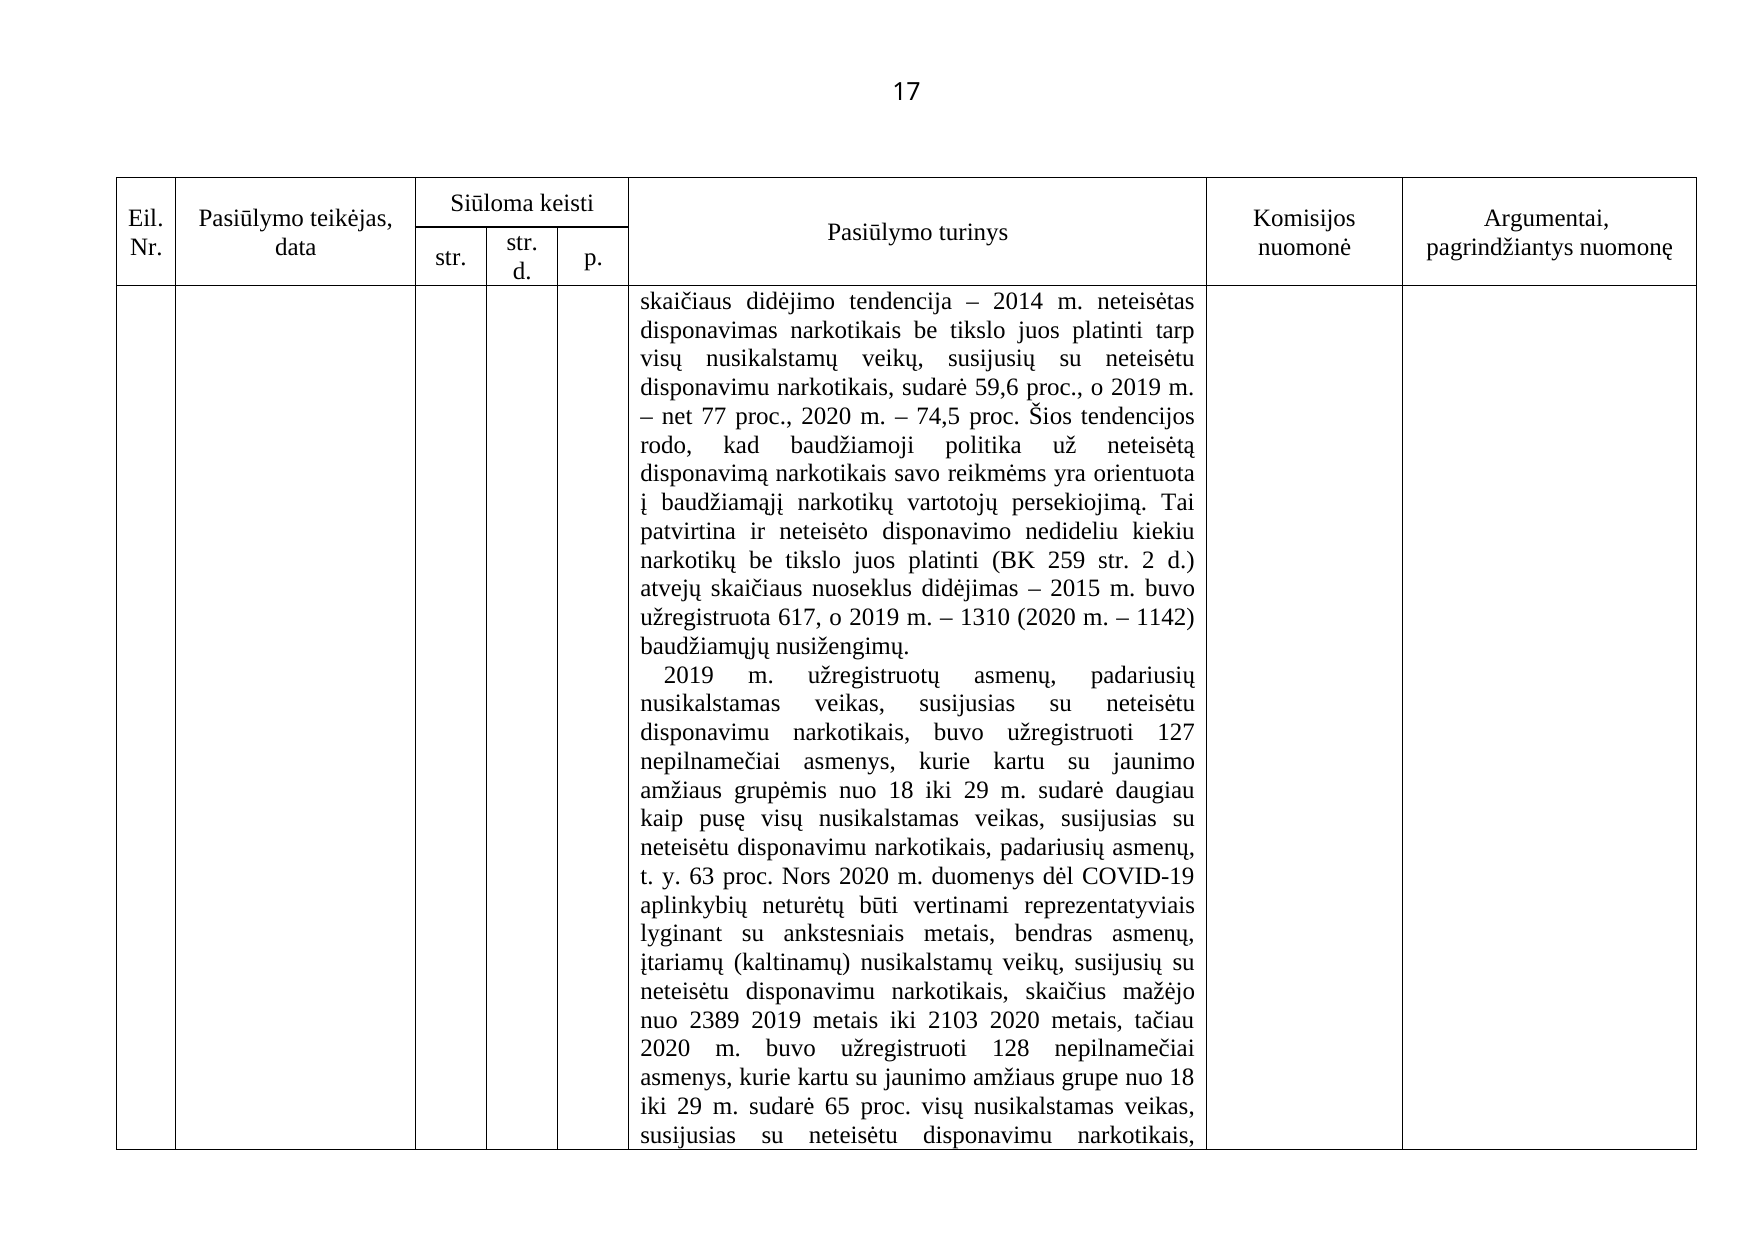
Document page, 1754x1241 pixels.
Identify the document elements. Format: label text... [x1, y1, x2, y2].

table_cell [558, 286, 628, 1148]
table_header Komisijos nuomonė [1207, 178, 1402, 285]
table_header Pasiūlymo teikėjas, data [176, 178, 415, 285]
table_cell [487, 286, 557, 1148]
table_header Siūloma keisti [416, 178, 628, 226]
table_header Pasiūlymo turinys [629, 178, 1206, 285]
table_cell [117, 286, 175, 1148]
table_cell str. [416, 228, 486, 285]
table_cell str. d. [487, 228, 557, 285]
table_cell [416, 286, 486, 1148]
table_cell [176, 286, 415, 1148]
table_cell skaičiaus didėjimo tendencija – 2014 m. neteisėtas disponavimas narkotikais be tikslo juos platinti tarp visų nusikalstamų veikų, susijusių su neteisėtu disponavimu narkotikais, sudarė 59,6 proc., o 2019 m. – net 77 proc., 2020 m. – 74,5 proc. Šios tendencijos rodo, kad baudžiamoji politika už neteisėtą disponavimą narkotikais savo reikmėms yra orientuota į baudžiamąjį narkotikų vartotojų persekiojimą. Tai patvirtina ir neteisėto disponavimo nedideliu kiekiu narkotikų be tikslo juos platinti (BK 259 str. 2 d.) atvejų skaičiaus nuoseklus didėjimas – 2015 m. buvo užregistruota 617, o 2019 m. – 1310 (2020 m. – 1142) baudžiamųjų nusižengimų. 2019 m. užregistruotų asmenų, padariusių nusikalstamas veikas, susijusias su neteisėtu disponavimu narkotikais, buvo užregistruoti 127 nepilnamečiai asmenys, kurie kartu su jaunimo amžiaus grupėmis nuo 18 iki 29 m. sudarė daugiau kaip pusę visų nusikalstamas veikas, susijusias su neteisėtu disponavimu narkotikais, padariusių asmenų, t. y. 63 proc. Nors 2020 m. duomenys dėl COVID-19 aplinkybių neturėtų būti vertinami reprezentatyviais lyginant su ankstesniais metais, bendras asmenų, įtariamų (kaltinamų) nusikalstamų veikų, susijusių su neteisėtu disponavimu narkotikais, skaičius mažėjo nuo 2389 2019 metais iki 2103 2020 metais, tačiau 2020 m. buvo užregistruoti 128 nepilnamečiai asmenys, kurie kartu su jaunimo amžiaus grupe nuo 18 iki 29 m. sudarė 65 proc. visų nusikalstamas veikas, susijusias su neteisėtu disponavimu narkotikais, [629, 286, 1206, 1148]
table_header Eil. Nr. [117, 178, 175, 285]
table_cell [1207, 286, 1402, 1148]
table_cell [1403, 286, 1696, 1148]
table_cell p. [558, 228, 628, 285]
table_header Argumentai, pagrindžiantys nuomonę [1403, 178, 1696, 285]
